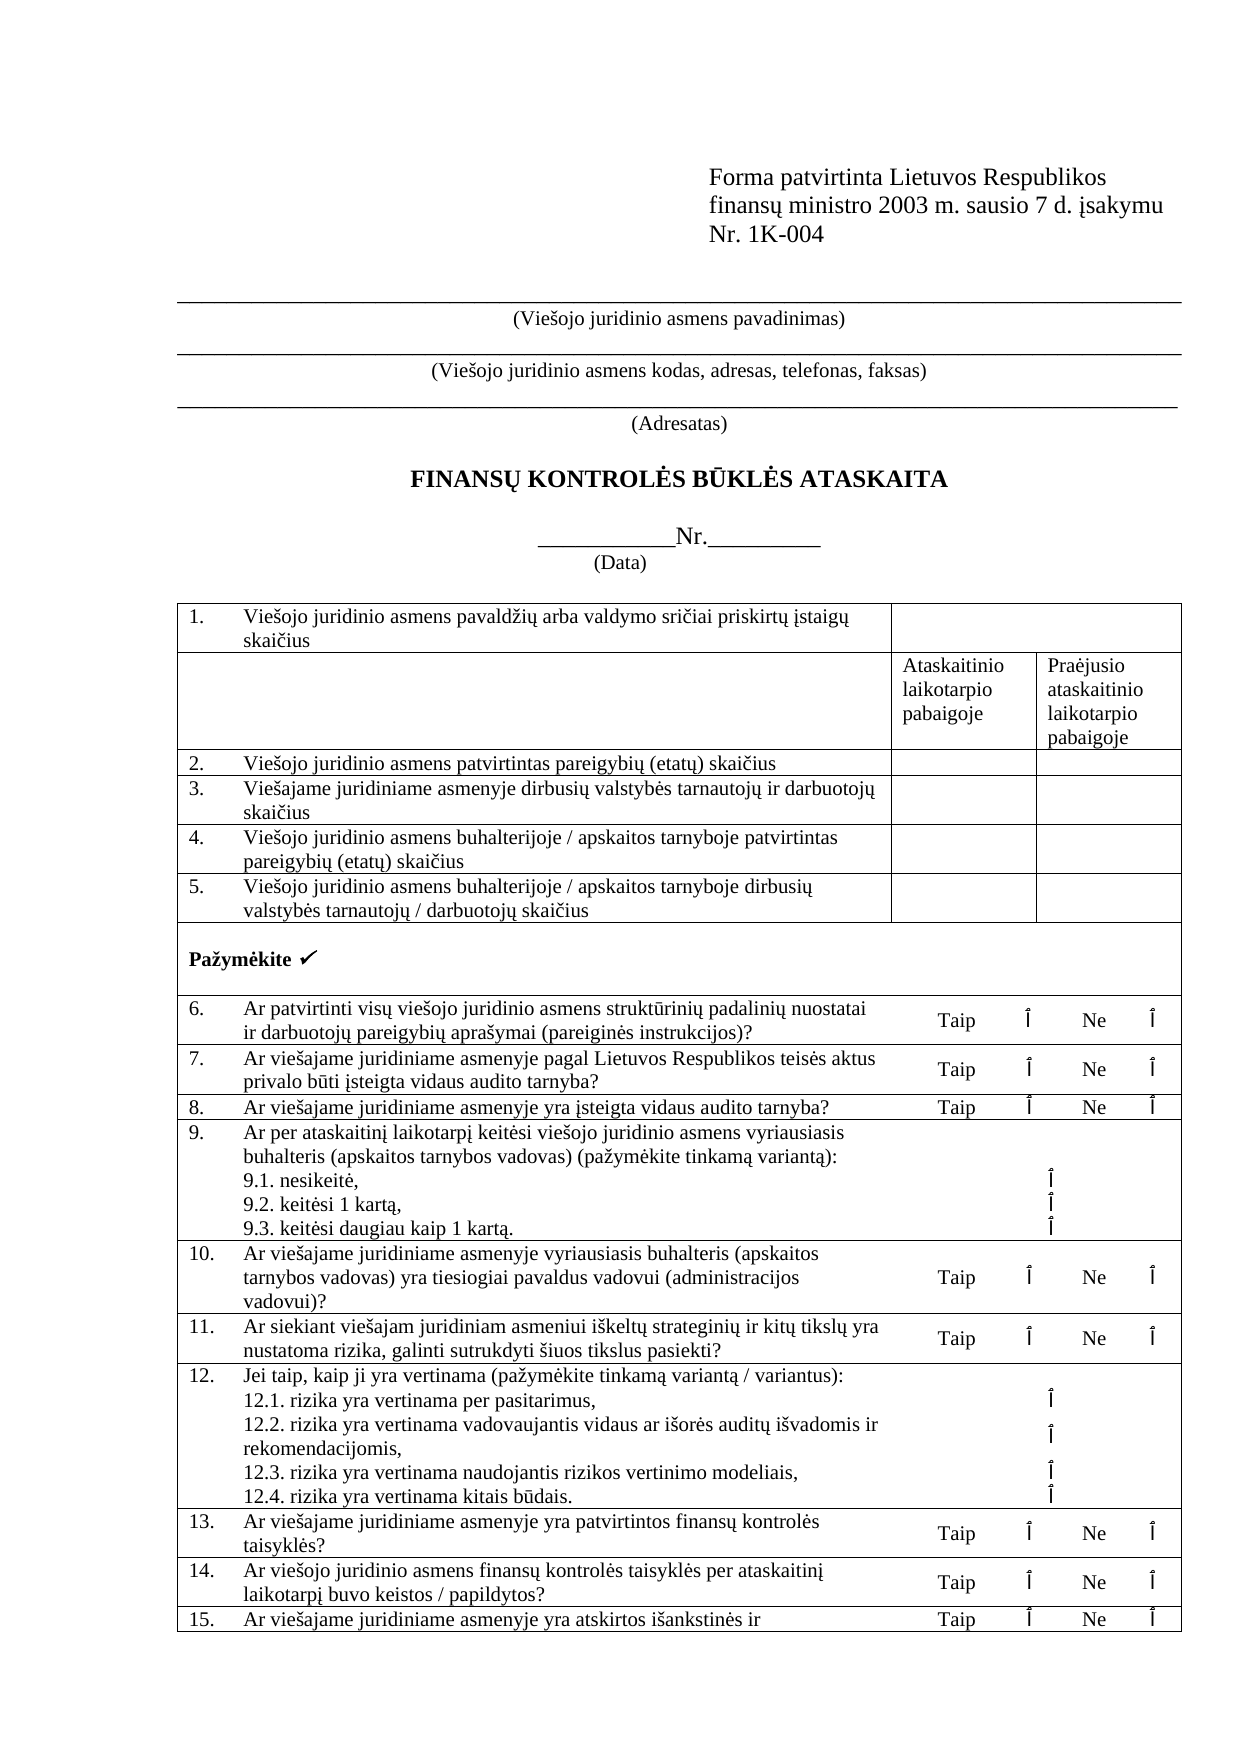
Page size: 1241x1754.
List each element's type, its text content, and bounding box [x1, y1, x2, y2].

table_header [920, 604, 993, 652]
table_cell Taip [920, 1607, 993, 1631]
table_cell 12.1. rizika yra vertinama per pasitarimus, [232, 1388, 891, 1412]
table_cell 12.2. rizika yra vertinama vadovaujantis vidaus ar išorės auditų išvadomis ir rekomendacijomis, [232, 1412, 891, 1460]
table_cell [891, 1120, 920, 1168]
table_cell 9.2. keitėsi 1 kartą, [232, 1192, 891, 1216]
table_cell Taip [920, 996, 993, 1044]
table_cell [232, 923, 891, 947]
table_cell ٱ [993, 1045, 1065, 1093]
table_cell Taip [920, 1314, 993, 1362]
table_header [1065, 604, 1123, 652]
table_cell 13. [178, 1509, 232, 1557]
table_cell ٱ [920, 1168, 1181, 1192]
table_cell [891, 1045, 920, 1093]
table_cell [892, 825, 1036, 873]
table_cell [1037, 825, 1181, 873]
table_cell Ar siekiant viešajam juridiniam asmeniui iškeltų strateginių ir kitų tikslų yra nustatoma rizika, galinti sutrukdyti šiuos tikslus pasiekti? [232, 1314, 891, 1362]
table_cell ٱ [1123, 996, 1181, 1044]
table_cell [1123, 971, 1181, 995]
table_cell [920, 1364, 993, 1387]
table_cell Ar patvirtinti visų viešojo juridinio asmens struktūrinių padalinių nuostatai ir darbuotojų pareigybių aprašymai (pareiginės instrukcijos)? [232, 996, 891, 1044]
table_cell ٱ [993, 1509, 1065, 1557]
table_cell [891, 1168, 920, 1192]
table_cell ٱ [1123, 1558, 1181, 1606]
table_cell Viešojo juridinio asmens buhalterijoje / apskaitos tarnyboje patvirtintas pareigybių (etatų) skaičius [232, 825, 891, 873]
table_cell 12.3. rizika yra vertinama naudojantis rizikos vertinimo modeliais, [232, 1460, 891, 1484]
table_cell 9.3. keitėsi daugiau kaip 1 kartą. [232, 1216, 891, 1240]
table_cell ٱ [920, 1388, 1181, 1412]
table_cell [891, 1558, 920, 1606]
table_cell [1065, 1120, 1123, 1168]
table_header Viešojo juridinio asmens pavaldžių arba valdymo sričiai priskirtų įstaigų skaičius [232, 604, 891, 652]
text finansų ministro 2003 m. sausio 7 d. įsakymu [177, 190, 1181, 219]
table_cell 15. [178, 1607, 232, 1631]
table_cell ٱ [1123, 1045, 1181, 1093]
table_cell [920, 1120, 993, 1168]
table_cell [178, 1460, 232, 1484]
table_cell Ar viešajame juridiniame asmenyje pagal Lietuvos Respublikos teisės aktus privalo būti įsteigta vidaus audito tarnyba? [232, 1045, 891, 1093]
table_cell ٱ [920, 1216, 1181, 1240]
table_cell [1065, 971, 1123, 995]
table_cell Ne [1065, 1558, 1123, 1606]
table_cell Taip [920, 1241, 993, 1313]
table_cell [178, 1412, 232, 1460]
table_cell 14. [178, 1558, 232, 1606]
text FINANSŲ KONTROLĖS BŪKLĖS ATASKAITA [177, 464, 1181, 493]
table_cell ٱ [993, 1095, 1065, 1119]
table_cell [993, 923, 1065, 947]
table_cell Pažymėkite  [178, 947, 1123, 971]
text ________________________________________________________________________________ [177, 382, 1181, 411]
table_cell Ne [1065, 1045, 1123, 1093]
table_cell Ar per ataskaitinį laikotarpį keitėsi viešojo juridinio asmens vyriausiasis buhalteris (apskaitos tarnybos vadovas) (pažymėkite tinkamą variantą): [232, 1120, 891, 1168]
table_cell [178, 1192, 232, 1216]
table_cell Taip [920, 1095, 993, 1119]
table_cell ٱ [1123, 1095, 1181, 1119]
table_cell [1123, 1120, 1181, 1168]
table_cell [891, 1216, 920, 1240]
table_cell ٱ [993, 1558, 1065, 1606]
table_cell [1123, 923, 1181, 947]
table_cell [891, 1095, 920, 1119]
table_cell [891, 1412, 920, 1460]
table_cell [232, 971, 891, 995]
table_cell [178, 923, 232, 947]
table_cell Ar viešojo juridinio asmens finansų kontrolės taisyklės per ataskaitinį laikotarpį buvo keistos / papildytos? [232, 1558, 891, 1606]
text (Viešojo juridinio asmens pavadinimas) [177, 305, 1181, 329]
table_cell Praėjusio ataskaitinio laikotarpio pabaigoje [1037, 653, 1181, 749]
table_header [993, 604, 1065, 652]
table_cell [891, 923, 920, 947]
table_cell Jei taip, kaip ji yra vertinama (pažymėkite tinkamą variantą / variantus): [232, 1364, 891, 1387]
table_cell [920, 923, 993, 947]
text (Adresatas) [177, 411, 1181, 435]
table_cell [993, 1120, 1065, 1168]
table_cell 8. [178, 1095, 232, 1119]
table_cell Ne [1065, 996, 1123, 1044]
table_cell Taip [920, 1509, 993, 1557]
table_cell [178, 1216, 232, 1240]
table_cell ٱ [920, 1460, 1181, 1484]
table_cell ٱ [920, 1484, 1181, 1508]
table_cell Viešajame juridiniame asmenyje dirbusių valstybės tarnautojų ir darbuotojų skaičius [232, 776, 891, 824]
text ___________Nr._________ [177, 521, 1181, 550]
table_cell Viešojo juridinio asmens patvirtintas pareigybių (etatų) skaičius [232, 750, 891, 774]
table_cell 9. [178, 1120, 232, 1168]
table_cell 2. [178, 750, 232, 774]
table_cell [891, 1241, 920, 1313]
table_cell Ne [1065, 1241, 1123, 1313]
table_header 1. [178, 604, 232, 652]
table_cell [178, 971, 232, 995]
table_cell Ar viešajame juridiniame asmenyje yra patvirtintos finansų kontrolės taisyklės? [232, 1509, 891, 1557]
table_cell ٱ [1123, 1241, 1181, 1313]
table_cell [891, 1607, 920, 1631]
table_cell Ar viešajame juridiniame asmenyje yra atskirtos išankstinės ir [232, 1607, 891, 1631]
table_cell 10. [178, 1241, 232, 1313]
table_cell 12.4. rizika yra vertinama kitais būdais. [232, 1484, 891, 1508]
table_cell Taip [920, 1558, 993, 1606]
table_cell [891, 1364, 920, 1387]
table_cell [178, 1484, 232, 1508]
table_cell ٱ [1123, 1607, 1181, 1631]
table_cell [178, 1168, 232, 1192]
table_cell 12. [178, 1364, 232, 1387]
table_cell [891, 1192, 920, 1216]
table_cell 5. [178, 874, 232, 922]
table_cell [993, 1364, 1065, 1387]
table_cell 4. [178, 825, 232, 873]
table_cell [1065, 923, 1123, 947]
table_cell Ne [1065, 1607, 1123, 1631]
table_cell [891, 1460, 920, 1484]
table_cell Viešojo juridinio asmens buhalterijoje / apskaitos tarnyboje dirbusių valstybės tarnautojų / darbuotojų skaičius [232, 874, 891, 922]
table_cell [1123, 1364, 1181, 1387]
table_cell Ataskaitinio laikotarpio pabaigoje [892, 653, 1036, 749]
table_cell [178, 1388, 232, 1412]
table_cell ٱ [1123, 1509, 1181, 1557]
table_cell Ar viešajame juridiniame asmenyje vyriausiasis buhalteris (apskaitos tarnybos vadovas) yra tiesiogiai pavaldus vadovui (administracijos vadovui)? [232, 1241, 891, 1313]
table_header [1123, 604, 1181, 652]
table_cell ٱ [920, 1192, 1181, 1216]
table_cell [232, 653, 891, 749]
table_cell ٱ [920, 1412, 1181, 1460]
table_cell [891, 1509, 920, 1557]
table_cell 11. [178, 1314, 232, 1362]
table_cell ٱ [993, 1607, 1065, 1631]
text Forma patvirtinta Lietuvos Respublikos [177, 162, 1181, 190]
table_cell [1037, 750, 1181, 774]
table_cell [1037, 874, 1181, 922]
table_cell [892, 874, 1036, 922]
table_cell [891, 1314, 920, 1362]
table_cell [1123, 947, 1181, 971]
table_cell [892, 750, 1036, 774]
text (Data) [59, 550, 1181, 574]
table_cell [892, 776, 1036, 824]
table_cell ٱ [993, 1314, 1065, 1362]
table_cell ٱ [993, 996, 1065, 1044]
table_cell [891, 1484, 920, 1508]
text Nr. 1K-004 [177, 219, 1181, 248]
table_cell [891, 971, 920, 995]
table_cell 6. [178, 996, 232, 1044]
table_cell Ne [1065, 1095, 1123, 1119]
table_cell ٱ [1123, 1314, 1181, 1362]
table_cell [178, 653, 232, 749]
table_cell Ne [1065, 1314, 1123, 1362]
table_cell Ne [1065, 1509, 1123, 1557]
table_cell [891, 996, 920, 1044]
table_cell Ar viešajame juridiniame asmenyje yra įsteigta vidaus audito tarnyba? [232, 1095, 891, 1119]
table_cell [920, 971, 993, 995]
table_cell [891, 1388, 920, 1412]
table_cell 7. [178, 1045, 232, 1093]
table_cell [1065, 1364, 1123, 1387]
table_cell [1037, 776, 1181, 824]
table_cell 9.1. nesikeitė, [232, 1168, 891, 1192]
table_cell ٱ [993, 1241, 1065, 1313]
table_cell 3. [178, 776, 232, 824]
text (Viešojo juridinio asmens kodas, adresas, telefonas, faksas) [177, 358, 1181, 382]
table_cell Taip [920, 1045, 993, 1093]
table_header [892, 604, 920, 652]
table_cell [993, 971, 1065, 995]
